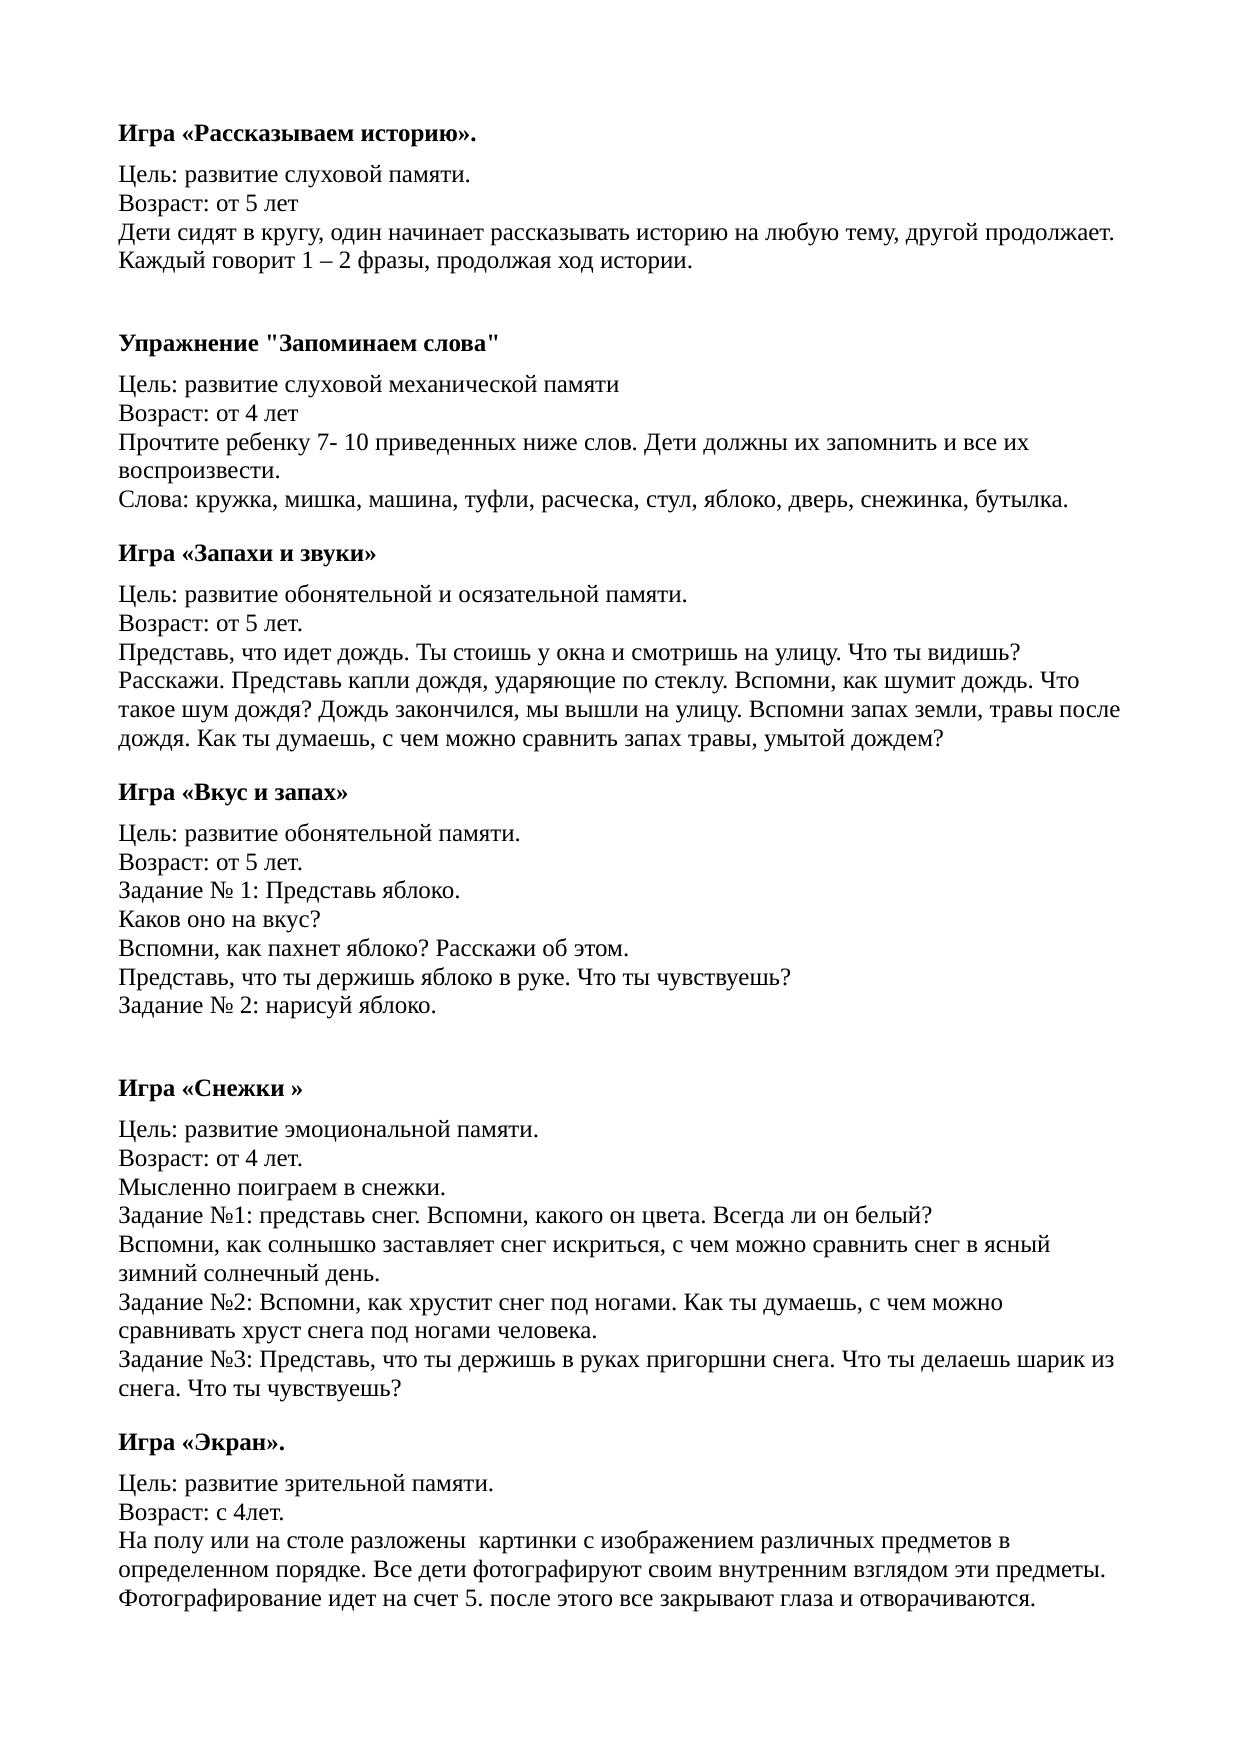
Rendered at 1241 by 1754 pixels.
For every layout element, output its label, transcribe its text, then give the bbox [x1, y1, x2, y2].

text Цель: развитие обонятельной и осязательной памяти. [118, 579, 1122, 608]
text Возраст: от 5 лет [118, 188, 1122, 217]
text Слова: кружка, мишка, машина, туфли, расческа, стул, яблоко, дверь, снежинка, бутылка. [118, 484, 1122, 513]
subtitle Игра «Рассказываем историю». [118, 118, 1122, 147]
text Задание №2: Вспомни, как хрустит снег под ногами. Как ты думаешь, с чем можно сравнивать хруст снега под ногами человека. [118, 1287, 1122, 1344]
text Возраст: от 4 лет. [118, 1143, 1122, 1172]
text Мысленно поиграем в снежки. [118, 1172, 1122, 1201]
text Цель: развитие эмоциональной памяти. [118, 1114, 1122, 1143]
subtitle Игра «Экран». [118, 1427, 1122, 1456]
text На полу или на столе разложены картинки с изображением различных предметов в определенном порядке. Все дети фотографируют своим внутренним взглядом эти предметы. Фотографирование идет на счет 5. после этого все закрывают глаза и отворачиваются. [118, 1526, 1122, 1612]
text Вспомни, как пахнет яблоко? Расскажи об этом. [118, 933, 1122, 962]
text Цель: развитие слуховой механической памяти [118, 369, 1122, 398]
text Возраст: с 4лет. [118, 1497, 1122, 1526]
subtitle Игра «Запахи и звуки» [118, 538, 1122, 567]
text Цель: развитие обонятельной памяти. [118, 818, 1122, 847]
subtitle Игра «Снежки » [118, 1073, 1122, 1102]
text Дети сидят в кругу, один начинает рассказывать историю на любую тему, другой продолжает. Каждый говорит 1 – 2 фразы, продолжая ход истории. [118, 217, 1122, 274]
text Задание № 1: Представь яблоко. [118, 876, 1122, 904]
text Возраст: от 4 лет [118, 398, 1122, 427]
text Задание №1: представь снег. Вспомни, какого он цвета. Всегда ли он белый? [118, 1201, 1122, 1229]
text Каков оно на вкус? [118, 904, 1122, 933]
subtitle Игра «Вкус и запах» [118, 777, 1122, 806]
subtitle Упражнение "Запоминаем слова" [118, 328, 1122, 357]
text Задание №3: Представь, что ты держишь в руках пригоршни снега. Что ты делаешь шарик из снега. Что ты чувствуешь? [118, 1344, 1122, 1402]
text Вспомни, как солнышко заставляет снег искриться, с чем можно сравнить снег в ясный зимний солнечный день. [118, 1229, 1122, 1287]
text Цель: развитие зрительной памяти. [118, 1468, 1122, 1497]
text Представь, что ты держишь яблоко в руке. Что ты чувствуешь? [118, 962, 1122, 991]
text Задание № 2: нарисуй яблоко. [118, 991, 1122, 1019]
text Представь, что идет дождь. Ты стоишь у окна и смотришь на улицу. Что ты видишь? Расскажи. Представь капли дождя, ударяющие по стеклу. Вспомни, как шумит дождь. Что такое шум дождя? Дождь закончился, мы вышли на улицу. Вспомни запах земли, травы после дождя. Как ты думаешь, с чем можно сравнить запах травы, умытой дождем? [118, 637, 1122, 752]
text Возраст: от 5 лет. [118, 608, 1122, 637]
text Возраст: от 5 лет. [118, 847, 1122, 876]
text Цель: развитие слуховой памяти. [118, 159, 1122, 188]
text Прочтите ребенку 7- 10 приведенных ниже слов. Дети должны их запомнить и все их воспроизвести. [118, 427, 1122, 484]
